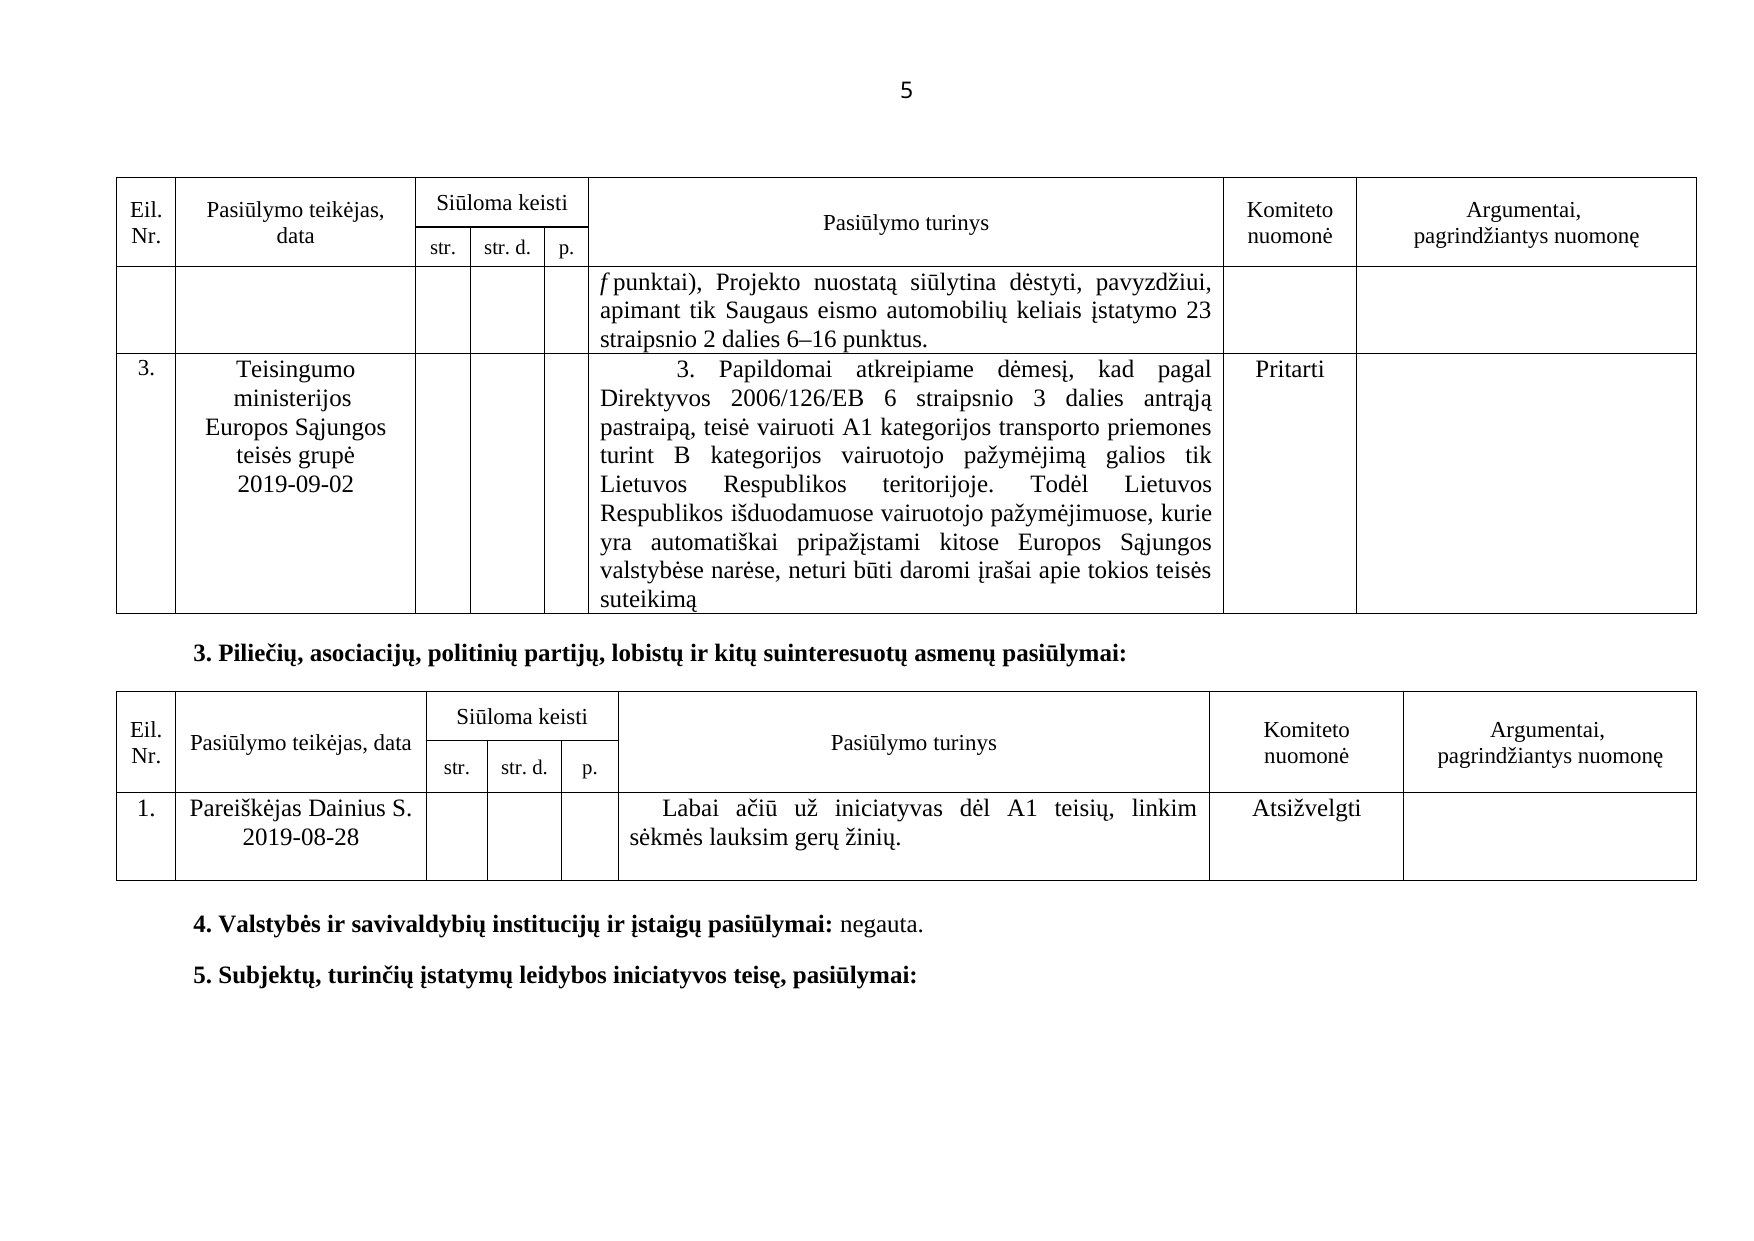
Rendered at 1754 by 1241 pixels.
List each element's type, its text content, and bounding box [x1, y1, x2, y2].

table_cell [1357, 354, 1696, 613]
table_cell [1224, 267, 1356, 353]
table_cell [545, 354, 588, 613]
table_cell str. d. [488, 741, 561, 792]
table_header Siūloma keisti [416, 178, 588, 226]
table_cell f punktai), Projekto nuostatą siūlytina dėstyti, pavyzdžiui, apimant tik Saugaus eismo automobilių keliais įstatymo 23 straipsnio 2 dalies 6–16 punktus. [589, 267, 1223, 353]
table_header Pasiūlymo teikėjas, data [176, 692, 426, 792]
table_header Eil. Nr. [117, 692, 175, 792]
table_cell str. [416, 228, 470, 266]
table_cell Atsižvelgti [1210, 793, 1403, 879]
table_cell [562, 793, 618, 879]
table_header Pasiūlymo turinys [589, 178, 1223, 266]
table_header Pasiūlymo teikėjas, data [176, 178, 415, 266]
table_cell p. [562, 741, 618, 792]
table_cell [416, 267, 470, 353]
table_cell 3. [117, 354, 175, 613]
table_cell Pareiškėjas Dainius S. 2019-08-28 [176, 793, 426, 879]
table_cell p. [545, 228, 588, 266]
table_header Argumentai, pagrindžiantys nuomonę [1357, 178, 1696, 266]
text 4. Valstybės ir savivaldybių institucijų ir įstaigų pasiūlymai: negauta. [118, 909, 1695, 938]
table_cell [471, 354, 544, 613]
table_header Pasiūlymo turinys [619, 692, 1209, 792]
table_cell Teisingumo ministerijos Europos Sąjungos teisės grupė 2019-09-02 [176, 354, 415, 613]
table_cell 3. Papildomai atkreipiame dėmesį, kad pagal Direktyvos 2006/126/EB 6 straipsnio 3 dalies antrąją pastraipą, teisė vairuoti A1 kategorijos transporto priemones turint B kategorijos vairuotojo pažymėjimą galios tik Lietuvos Respublikos teritorijoje. Todėl Lietuvos Respublikos išduodamuose vairuotojo pažymėjimuose, kurie yra automatiškai pripažįstami kitose Europos Sąjungos valstybėse narėse, neturi būti daromi įrašai apie tokios teisės suteikimą [589, 354, 1223, 613]
table_cell 1. [117, 793, 175, 879]
table_cell [117, 267, 175, 353]
table_cell [427, 793, 487, 879]
table_cell [176, 267, 415, 353]
table_header Komiteto nuomonė [1210, 692, 1403, 792]
table_cell [416, 354, 470, 613]
table_cell [545, 267, 588, 353]
table_cell [488, 793, 561, 879]
table_header Eil. Nr. [117, 178, 175, 266]
table_header Komiteto nuomonė [1224, 178, 1356, 266]
table_header Siūloma keisti [427, 692, 618, 740]
table_header Argumentai, pagrindžiantys nuomonę [1404, 692, 1696, 792]
table_cell [1404, 793, 1696, 879]
table_cell Labai ačiū už iniciatyvas dėl A1 teisių, linkim sėkmės lauksim gerų žinių. [619, 793, 1209, 879]
table_cell [471, 267, 544, 353]
text 3. Piliečių, asociacijų, politinių partijų, lobistų ir kitų suinteresuotų asmenų pasiūlymai: [118, 638, 1695, 667]
table_cell str. d. [471, 228, 544, 266]
table_cell Pritarti [1224, 354, 1356, 613]
table_cell str. [427, 741, 487, 792]
text 5. Subjektų, turinčių įstatymų leidybos iniciatyvos teisę, pasiūlymai: [118, 960, 1695, 988]
table_cell [1357, 267, 1696, 353]
